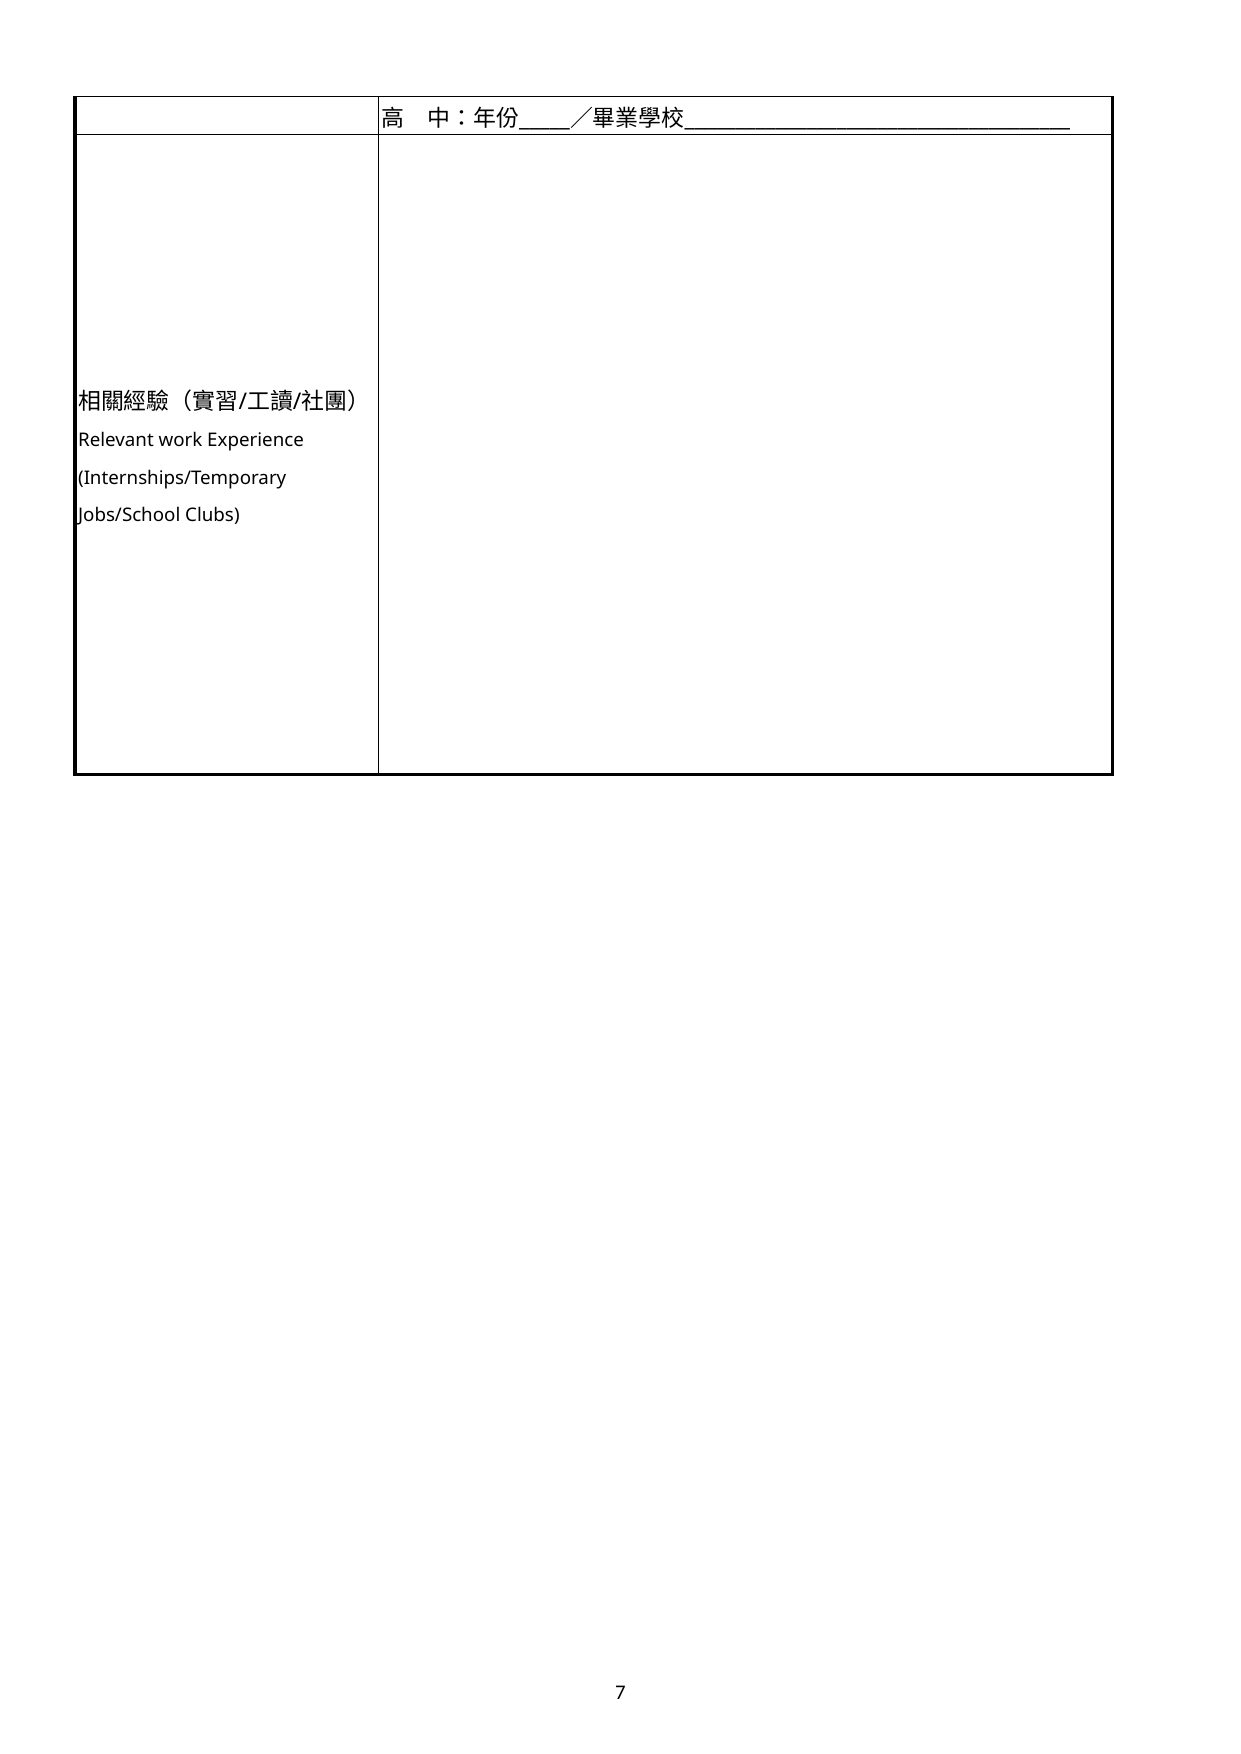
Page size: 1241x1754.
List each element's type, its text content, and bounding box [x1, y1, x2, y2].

table_cell 高 中：年份_____／畢業學校______________________________________ [379, 97, 1111, 134]
table_cell [379, 135, 1111, 773]
table_cell 相關經驗（實習/工讀/社團） Relevant work Experience (Internships/Temporary Jobs/School Clubs) [77, 135, 378, 773]
table_cell [77, 97, 378, 134]
